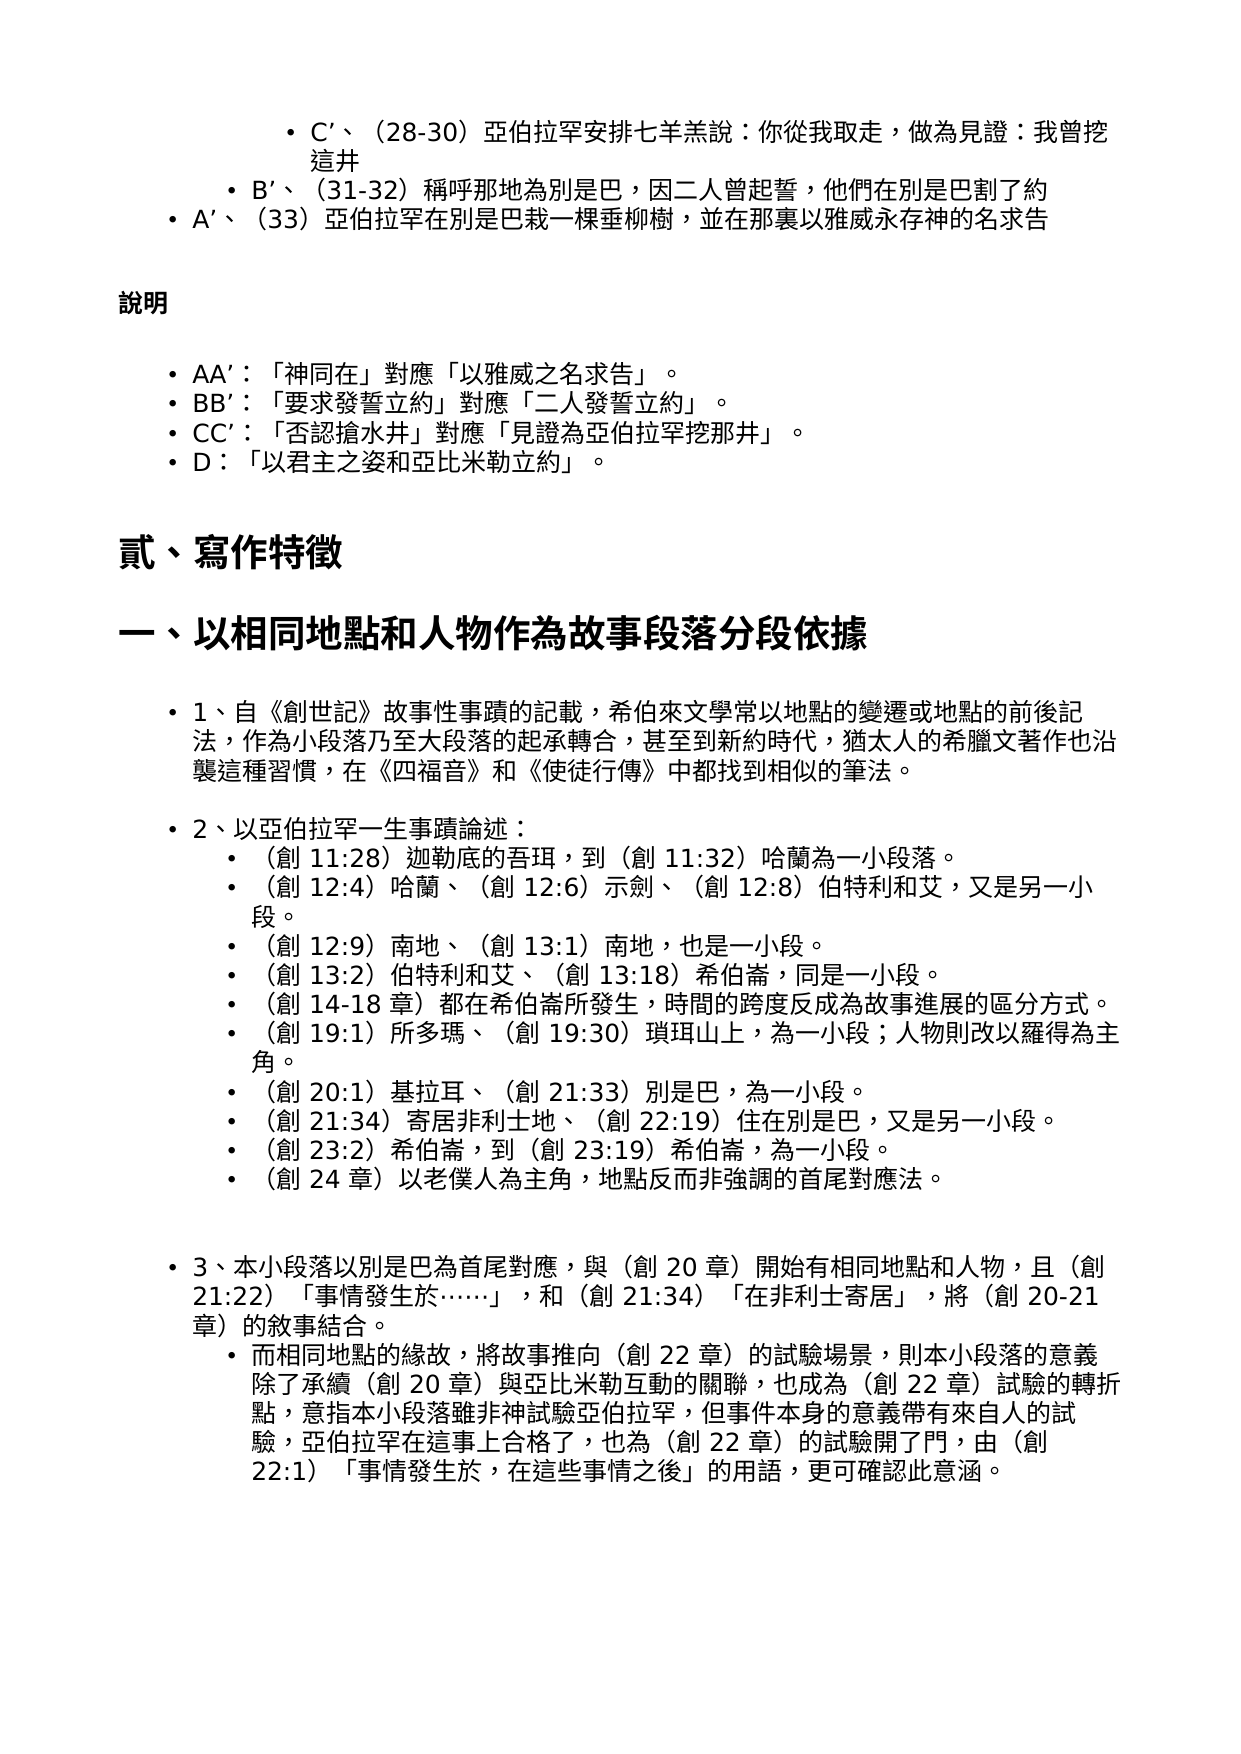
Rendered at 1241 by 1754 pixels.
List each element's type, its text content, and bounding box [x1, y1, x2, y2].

list A’、（33）亞伯拉罕在別是巴栽一棵垂柳樹，並在那裏以雅威永存神的名求告 [177, 206, 1122, 235]
list 1、自《創世記》故事性事蹟的記載，希伯來文學常以地點的變遷或地點的前後記法，作為小段落乃至大段落的起承轉合，甚至到新約時代，猶太人的希臘文著作也沿襲這種習慣，在《四福音》和《使徒行傳》中都找到相似的筆法。 [177, 698, 1122, 786]
list CC’：「否認搶水井」對應「見證為亞伯拉罕挖那井」。 [177, 419, 1122, 448]
list BB’：「要求發誓立約」對應「二人發誓立約」。 [177, 389, 1122, 419]
subtitle 一、以相同地點和人物作為故事段落分段依據 [118, 613, 1122, 656]
list （創 12:9）南地、（創 13:1）南地，也是一小段。 [236, 932, 1122, 961]
list （創 13:2）伯特利和艾、（創 13:18）希伯崙，同是一小段。 [236, 961, 1122, 990]
list 3、本小段落以別是巴為首尾對應，與（創 20 章）開始有相同地點和人物，且（創 21:22）「事情發生於⋯⋯」，和（創 21:34）「在非利士寄居」，將（創 20-21 章）的敘事結合。 [177, 1253, 1122, 1341]
list AA’：「神同在」對應「以雅威之名求告」。 [177, 360, 1122, 389]
list （創 21:34）寄居非利士地、（創 22:19）住在別是巴，又是另一小段。 [236, 1107, 1122, 1136]
list （創 14-18 章）都在希伯崙所發生，時間的跨度反成為故事進展的區分方式。 [236, 990, 1122, 1019]
list 2、以亞伯拉罕一生事蹟論述： [177, 815, 1122, 844]
list 而相同地點的緣故，將故事推向（創 22 章）的試驗場景，則本小段落的意義除了承續（創 20 章）與亞比米勒互動的關聯，也成為（創 22 章）試驗的轉折點，意指本小段落雖非神試驗亞伯拉罕，但事件本身的意義帶有來自人的試驗，亞伯拉罕在這事上合格了，也為（創 22 章）的試驗開了門，由（創 22:1）「事情發生於，在這些事情之後」的用語，更可確認此意涵。 [236, 1341, 1122, 1487]
list D：「以君主之姿和亞比米勒立約」。 [177, 448, 1122, 477]
list （創 24 章）以老僕人為主角，地點反而非強調的首尾對應法。 [236, 1165, 1122, 1194]
subtitle 貳、寫作特徵 [118, 532, 1122, 575]
subtitle 說明 [118, 289, 1122, 318]
list （創 23:2）希伯崙，到（創 23:19）希伯崙，為一小段。 [236, 1136, 1122, 1165]
list （創 12:4）哈蘭、（創 12:6）示劍、（創 12:8）伯特利和艾，又是另一小段。 [236, 874, 1122, 932]
list （創 11:28）迦勒底的吾珥，到（創 11:32）哈蘭為一小段落。 [236, 844, 1122, 874]
list B’、（31-32）稱呼那地為別是巴，因二人曾起誓，他們在別是巴割了約 [236, 176, 1122, 206]
list C’、（28-30）亞伯拉罕安排七羊羔說：你從我取走，做為見證：我曾挖這井 [295, 118, 1122, 176]
list （創 20:1）基拉耳、（創 21:33）別是巴，為一小段。 [236, 1078, 1122, 1107]
list （創 19:1）所多瑪、（創 19:30）瑣珥山上，為一小段；人物則改以羅得為主角。 [236, 1019, 1122, 1078]
